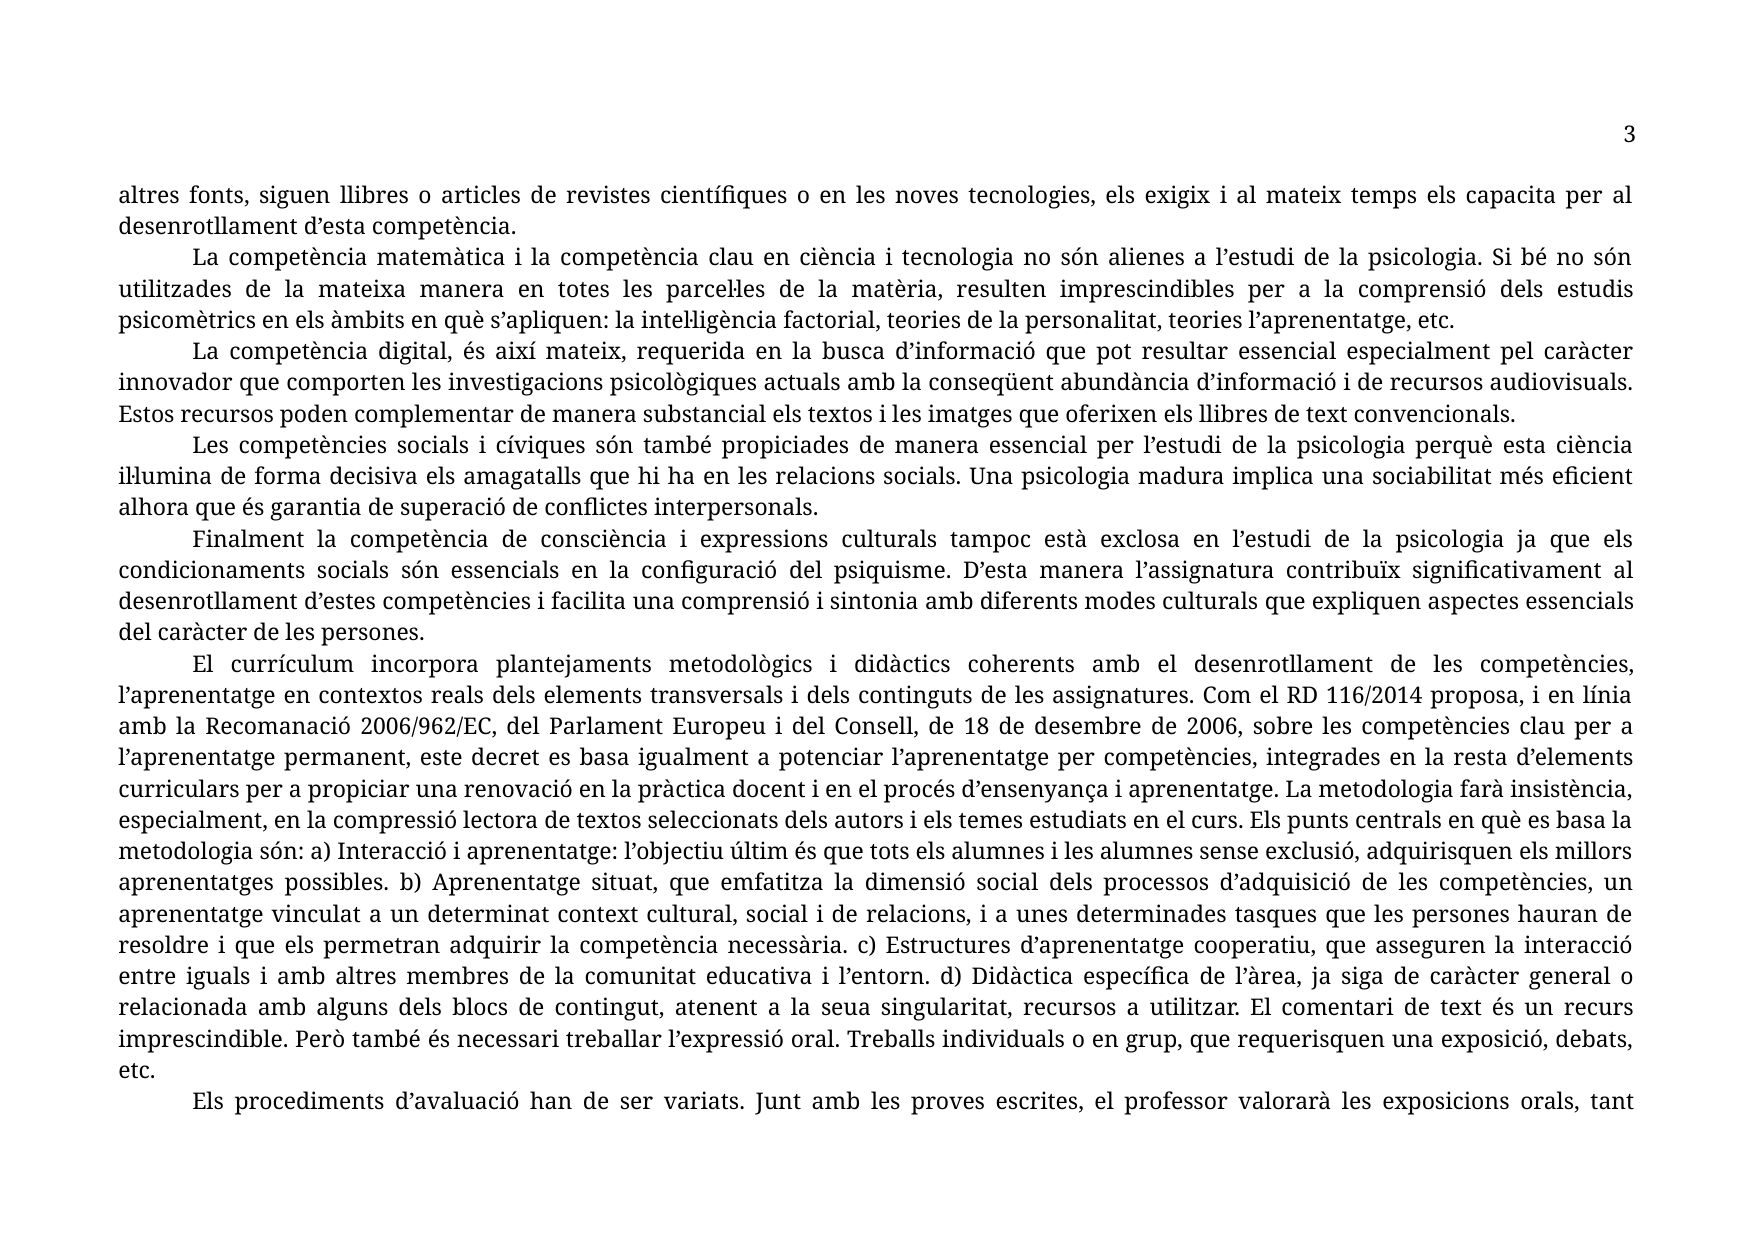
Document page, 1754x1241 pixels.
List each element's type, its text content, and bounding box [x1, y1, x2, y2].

text La competència digital, és així mateix, requerida en la busca d’informació que pot resultar essencial especialment pel caràcter innovador que comporten les investigacions psicològiques actuals amb la conseqüent abundància d’informació i de recursos audiovisuals. Estos recursos poden complementar de manera substancial els textos i les imatges que oferixen els llibres de text convencionals. [118, 335, 1636, 429]
text Els procediments d’avaluació han de ser variats. Junt amb les proves escrites, el professor valorarà les exposicions orals, tant [118, 1085, 1636, 1116]
text Finalment la competència de consciència i expressions culturals tampoc està exclosa en l’estudi de la psicologia ja que els condicionaments socials són essencials en la configuració del psiquisme. D’esta manera l’assignatura contribuïx significativament al desenrotllament d’estes competències i facilita una comprensió i sintonia amb diferents modes culturals que expliquen aspectes essencials del caràcter de les persones. [118, 523, 1636, 648]
text La competència matemàtica i la competència clau en ciència i tecnologia no són alienes a l’estudi de la psicologia. Si bé no són utilitzades de la mateixa manera en totes les parcel·les de la matèria, resulten imprescindibles per a la comprensió dels estudis psicomètrics en els àmbits en què s’apliquen: la intel·ligència factorial, teories de la personalitat, teories l’aprenentatge, etc. [118, 241, 1636, 335]
text altres fonts, siguen llibres o articles de revistes científiques o en les noves tecnologies, els exigix i al mateix temps els capacita per al desenrotllament d’esta competència. [118, 179, 1636, 241]
text Les competències socials i cíviques són també propiciades de manera essencial per l’estudi de la psicologia perquè esta ciència il·lumina de forma decisiva els amagatalls que hi ha en les relacions socials. Una psicologia madura implica una sociabilitat més eficient alhora que és garantia de superació de conflictes interpersonals. [118, 429, 1636, 523]
text El currículum incorpora plantejaments metodològics i didàctics coherents amb el desenrotllament de les competències, l’aprenentatge en contextos reals dels elements transversals i dels continguts de les assignatures. Com el RD 116/2014 proposa, i en línia amb la Recomanació 2006/962/EC, del Parlament Europeu i del Consell, de 18 de desembre de 2006, sobre les competències clau per a l’aprenentatge permanent, este decret es basa igualment a potenciar l’aprenentatge per competències, integrades en la resta d’elements curriculars per a propiciar una renovació en la pràctica docent i en el procés d’ensenyança i aprenentatge. La metodologia farà insistència, especialment, en la compressió lectora de textos seleccionats dels autors i els temes estudiats en el curs. Els punts centrals en què es basa la metodologia són: a) Interacció i aprenentatge: l’objectiu últim és que tots els alumnes i les alumnes sense exclusió, adquirisquen els millors aprenentatges possibles. b) Aprenentatge situat, que emfatitza la dimensió social dels processos d’adquisició de les competències, un aprenentatge vinculat a un determinat context cultural, social i de relacions, i a unes determinades tasques que les persones hauran de resoldre i que els permetran adquirir la competència necessària. c) Estructures d’aprenentatge cooperatiu, que asseguren la interacció entre iguals i amb altres membres de la comunitat educativa i l’entorn. d) Didàctica específica de l’àrea, ja siga de caràcter general o relacionada amb alguns dels blocs de contingut, atenent a la seua singularitat, recursos a utilitzar. El comentari de text és un recurs imprescindible. Però també és necessari treballar l’expressió oral. Treballs individuals o en grup, que requerisquen una exposició, debats, etc. [118, 648, 1636, 1085]
